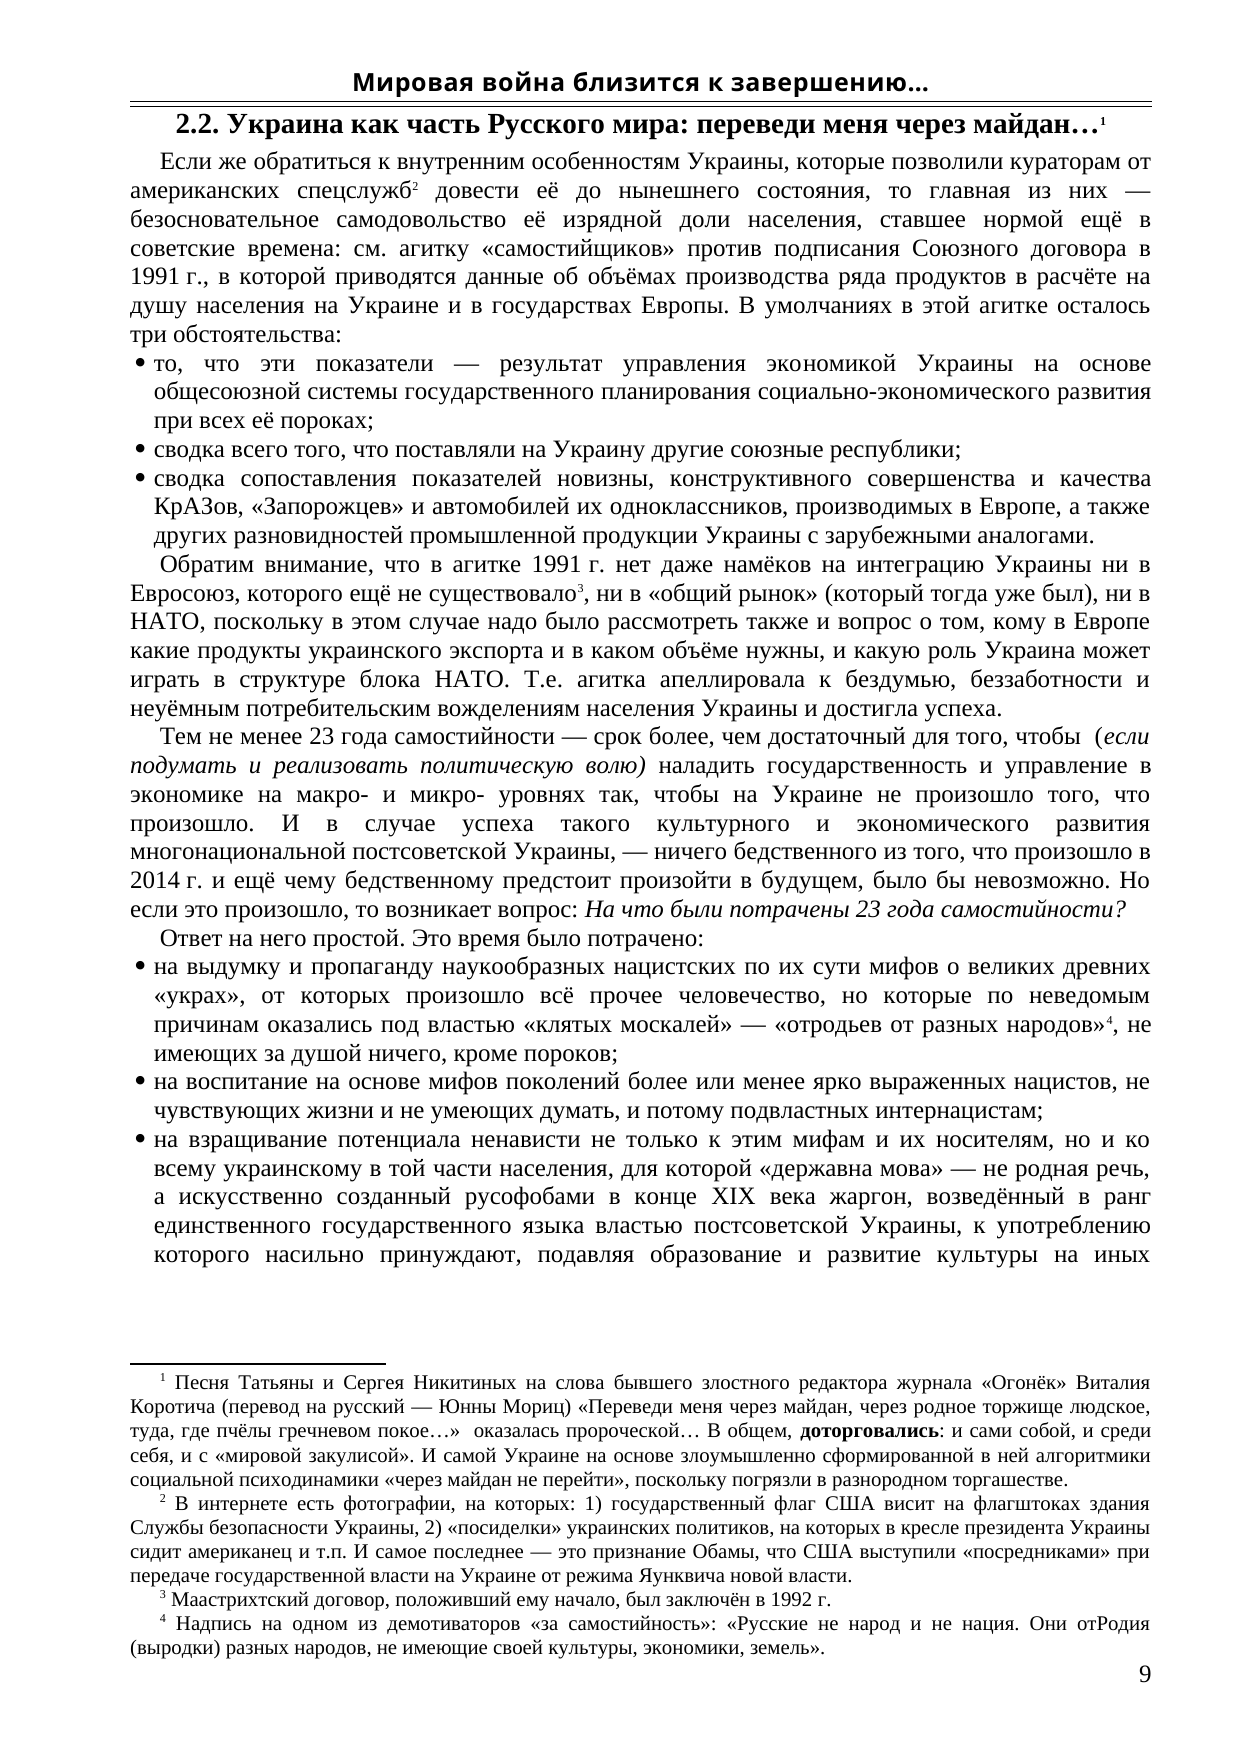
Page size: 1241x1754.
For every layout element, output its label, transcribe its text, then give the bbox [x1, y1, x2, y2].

list на воспитание на основе мифов поколений более или менее ярко выраженных нацистов, не чувствующих жизни и не умеющих думать, и потому подвластных интернацистам; [136, 1066, 1152, 1124]
text В интернете есть фотографии, на которых: 1) государственный флаг США висит на флагштоках здания Службы безопасности Украины, 2) «посиделки» украинских политиков, на которых в кресле президента Украины сидит американец и т.п. И самое последнее — это признание Обамы, что США выступили «посредниками» при передаче государственной власти на Украине от режима Яунквича новой власти. [130, 1491, 1152, 1587]
text Обратим внимание, что в агитке 1991 г. нет даже намёков на интеграцию Украины ни в Евросоюз, которого ещё не существовало, ни в «общий рынок» (который тогда уже был), ни в НАТО, поскольку в этом случае надо было рассмотреть также и вопрос о том, кому в Европе какие продукты украинского экспорта и в каком объёме нужны, и какую роль Украина может играть в структуре блока НАТО. Т.е. агитка апеллировала к бездумью, беззаботности и неуёмным потребительским вожделениям населения Украины и достигла успеха. [130, 549, 1152, 721]
list Надпись на одном из демотиваторов «за самостийность»: «Русские не народ и не нация. Они отРодия (выродки) разных народов, не имеющие своей культуры, экономики, земель». [130, 1611, 1152, 1659]
text Ответ на него простой. Это время было потрачено: [130, 923, 1152, 951]
text Если же обратиться к внутренним особенностям Украины, которые позволили кураторам от амери­канских спецслужб довести её до нынешнего состояния, то главная из них — безосновательное самодовольство её изрядной доли населения, ставшее нормой ещё в советские времена: см. агитку «самостийщиков» против подписания Союзного договора в 1991 г., в которой приводятся данные об объёмах производства ряда продуктов в расчёте на душу населения на Украине и в государствах Европы. В умолчаниях в этой агитке осталось три обстоятельства: [130, 146, 1152, 348]
subtitle 2.2. Украина как часть Русского мира: переведи меня через майдан… [130, 107, 1152, 140]
list на выдумку и пропаганду наукообразных нацистских по их сути мифов о великих древних «украх», от которых произошло всё прочее человечество, но которые по неведомым причинам оказались под властью «клятых москалей» — «отродьев от разных народов», не име­ющих за душой ничего, кроме пороков; [136, 951, 1152, 1066]
list сводка сопоставления по­казателей новизны, конструктивного совер­шен­ства и качества КрАЗов, «Запорожцев» и автомобилей их одноклассников, производимых в Европе, а также других разновидностей промышленной продукции Украины с зарубежными аналогами. [136, 463, 1152, 549]
text Тем не менее 23 года самостийности — срок более, чем достаточный для того, чтобы (если подумать и реализовать политическую волю) наладить государственность и управление в экономике на макро- и микро- уровнях так, чтобы на Украине не произошло того, что произошло. И в случае успеха такого культурного и экономического развития многонациональной постсоветской Украины, — ничего бедственного из того, что произошло в 2014 г. и ещё чему бедственному предстоит произойти в будущем, было бы невозможно. Но если это произошло, то возникает вопрос: На что были потрачены 23 года самостийности? [130, 721, 1152, 923]
list сводка всего того, что поставляли на Украину другие союзные республики; [136, 434, 1152, 463]
list на взращивание потенциала ненависти не только к этим мифам и их носителям, но и ко всему украинскому в той части населения, для которой «державна мова» — не родная речь, а искусственно созданный русофобами в конце XIX века жаргон, возведённый в ранг единственного государственного язы­ка властью постсоветской Украины, к употреблению которого насильно принуждают, подавляя образование и развитие культуры на иных языках, включая и самобытный украинский язык — диалект Русского языка, отличный от недо-польского жаргона — «державной мовы». [136, 1124, 1152, 1296]
text Маастрихтский договор, положивший ему начало, был заключён в 1992 г. [130, 1587, 1152, 1611]
text Песня Татьяны и Сергея Никитиных на слова бывшего злостного редактора журнала «Огонёк» Виталия Коротича (перевод на русский — Юнны Мориц) «Переведи меня через майдан, через родное торжище людское, туда, где пчёлы гречневом покое…» оказалась пророческой… В общем, доторговались: и сами собой, и среди себя, и с «мировой закулисой». И самой Украине на основе злоумышленно сформированной в ней алгоритмики социальной психодинамики «через майдан не перейти», поскольку погрязли в разнородном торгашестве. [130, 1370, 1152, 1491]
list то, что эти показатели — результат управления эко­номикой Украины на основе общесоюзной си­с­темы государственного планирования социально-эконо­ми­ческого развития при всех её пороках; [136, 348, 1152, 434]
